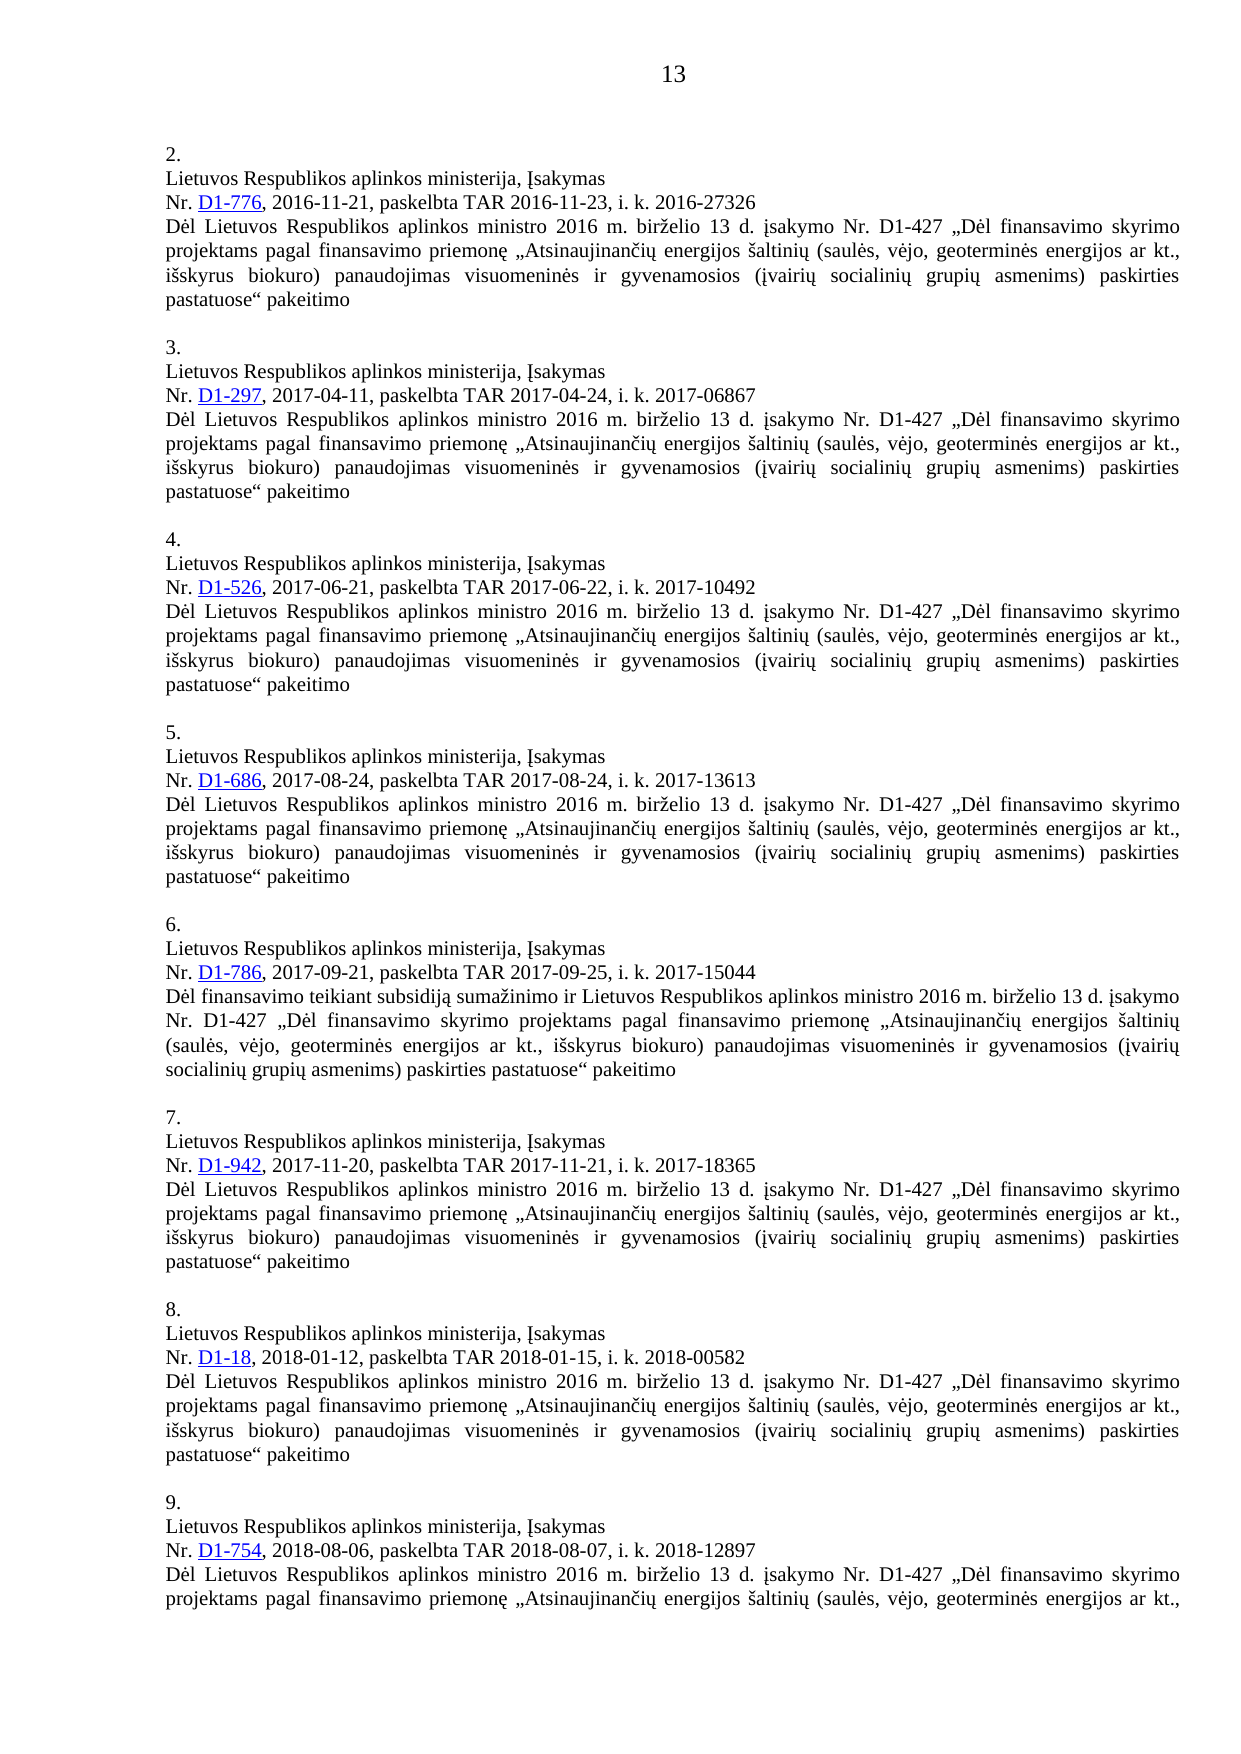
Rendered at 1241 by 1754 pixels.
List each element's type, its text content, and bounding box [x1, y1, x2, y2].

text Dėl Lietuvos Respublikos aplinkos ministro 2016 m. birželio 13 d. įsakymo Nr. D1-427 „Dėl finansavimo skyrimo projektams pagal finansavimo priemonę „Atsinaujinančių energijos šaltinių (saulės, vėjo, geoterminės energijos ar kt., išskyrus biokuro) panaudojimas visuomeninės ir gyvenamosios (įvairių socialinių grupių asmenims) paskirties pastatuose“ pakeitimo [165, 599, 1181, 696]
text 2. [165, 142, 1181, 166]
text 9. [165, 1490, 1181, 1514]
text 4. [165, 527, 1181, 551]
text Nr. D1-18, 2018-01-12, paskelbta TAR 2018-01-15, i. k. 2018-00582 [165, 1345, 1181, 1369]
text 7. [165, 1105, 1181, 1129]
text Lietuvos Respublikos aplinkos ministerija, Įsakymas [165, 1321, 1181, 1345]
text Nr. D1-686, 2017-08-24, paskelbta TAR 2017-08-24, i. k. 2017-13613 [165, 768, 1181, 792]
text 8. [165, 1297, 1181, 1321]
text Nr. D1-786, 2017-09-21, paskelbta TAR 2017-09-25, i. k. 2017-15044 [165, 960, 1181, 984]
text Lietuvos Respublikos aplinkos ministerija, Įsakymas [165, 744, 1181, 768]
text Nr. D1-776, 2016-11-21, paskelbta TAR 2016-11-23, i. k. 2016-27326 [165, 190, 1181, 214]
text Lietuvos Respublikos aplinkos ministerija, Įsakymas [165, 936, 1181, 960]
text 5. [165, 720, 1181, 744]
text Nr. D1-754, 2018-08-06, paskelbta TAR 2018-08-07, i. k. 2018-12897 [165, 1538, 1181, 1562]
text Nr. D1-942, 2017-11-20, paskelbta TAR 2017-11-21, i. k. 2017-18365 [165, 1153, 1181, 1177]
text Lietuvos Respublikos aplinkos ministerija, Įsakymas [165, 1514, 1181, 1538]
text Dėl Lietuvos Respublikos aplinkos ministro 2016 m. birželio 13 d. įsakymo Nr. D1-427 „Dėl finansavimo skyrimo projektams pagal finansavimo priemonę „Atsinaujinančių energijos šaltinių (saulės, vėjo, geoterminės energijos ar kt., [165, 1562, 1181, 1610]
text 3. [165, 335, 1181, 359]
text Nr. D1-297, 2017-04-11, paskelbta TAR 2017-04-24, i. k. 2017-06867 [165, 383, 1181, 407]
text Lietuvos Respublikos aplinkos ministerija, Įsakymas [165, 551, 1181, 575]
text Dėl Lietuvos Respublikos aplinkos ministro 2016 m. birželio 13 d. įsakymo Nr. D1-427 „Dėl finansavimo skyrimo projektams pagal finansavimo priemonę „Atsinaujinančių energijos šaltinių (saulės, vėjo, geoterminės energijos ar kt., išskyrus biokuro) panaudojimas visuomeninės ir gyvenamosios (įvairių socialinių grupių asmenims) paskirties pastatuose“ pakeitimo [165, 407, 1181, 503]
text Dėl Lietuvos Respublikos aplinkos ministro 2016 m. birželio 13 d. įsakymo Nr. D1-427 „Dėl finansavimo skyrimo projektams pagal finansavimo priemonę „Atsinaujinančių energijos šaltinių (saulės, vėjo, geoterminės energijos ar kt., išskyrus biokuro) panaudojimas visuomeninės ir gyvenamosios (įvairių socialinių grupių asmenims) paskirties pastatuose“ pakeitimo [165, 1369, 1181, 1466]
text Lietuvos Respublikos aplinkos ministerija, Įsakymas [165, 1129, 1181, 1153]
text Dėl Lietuvos Respublikos aplinkos ministro 2016 m. birželio 13 d. įsakymo Nr. D1-427 „Dėl finansavimo skyrimo projektams pagal finansavimo priemonę „Atsinaujinančių energijos šaltinių (saulės, vėjo, geoterminės energijos ar kt., išskyrus biokuro) panaudojimas visuomeninės ir gyvenamosios (įvairių socialinių grupių asmenims) paskirties pastatuose“ pakeitimo [165, 1177, 1181, 1273]
text Dėl Lietuvos Respublikos aplinkos ministro 2016 m. birželio 13 d. įsakymo Nr. D1-427 „Dėl finansavimo skyrimo projektams pagal finansavimo priemonę „Atsinaujinančių energijos šaltinių (saulės, vėjo, geoterminės energijos ar kt., išskyrus biokuro) panaudojimas visuomeninės ir gyvenamosios (įvairių socialinių grupių asmenims) paskirties pastatuose“ pakeitimo [165, 792, 1181, 888]
text Nr. D1-526, 2017-06-21, paskelbta TAR 2017-06-22, i. k. 2017-10492 [165, 575, 1181, 599]
text 6. [165, 912, 1181, 936]
text Lietuvos Respublikos aplinkos ministerija, Įsakymas [165, 166, 1181, 190]
text Dėl finansavimo teikiant subsidiją sumažinimo ir Lietuvos Respublikos aplinkos ministro 2016 m. birželio 13 d. įsakymo Nr. D1-427 „Dėl finansavimo skyrimo projektams pagal finansavimo priemonę „Atsinaujinančių energijos šaltinių (saulės, vėjo, geoterminės energijos ar kt., išskyrus biokuro) panaudojimas visuomeninės ir gyvenamosios (įvairių socialinių grupių asmenims) paskirties pastatuose“ pakeitimo [165, 984, 1181, 1081]
text Dėl Lietuvos Respublikos aplinkos ministro 2016 m. birželio 13 d. įsakymo Nr. D1-427 „Dėl finansavimo skyrimo projektams pagal finansavimo priemonę „Atsinaujinančių energijos šaltinių (saulės, vėjo, geoterminės energijos ar kt., išskyrus biokuro) panaudojimas visuomeninės ir gyvenamosios (įvairių socialinių grupių asmenims) paskirties pastatuose“ pakeitimo [165, 214, 1181, 311]
text Lietuvos Respublikos aplinkos ministerija, Įsakymas [165, 359, 1181, 383]
